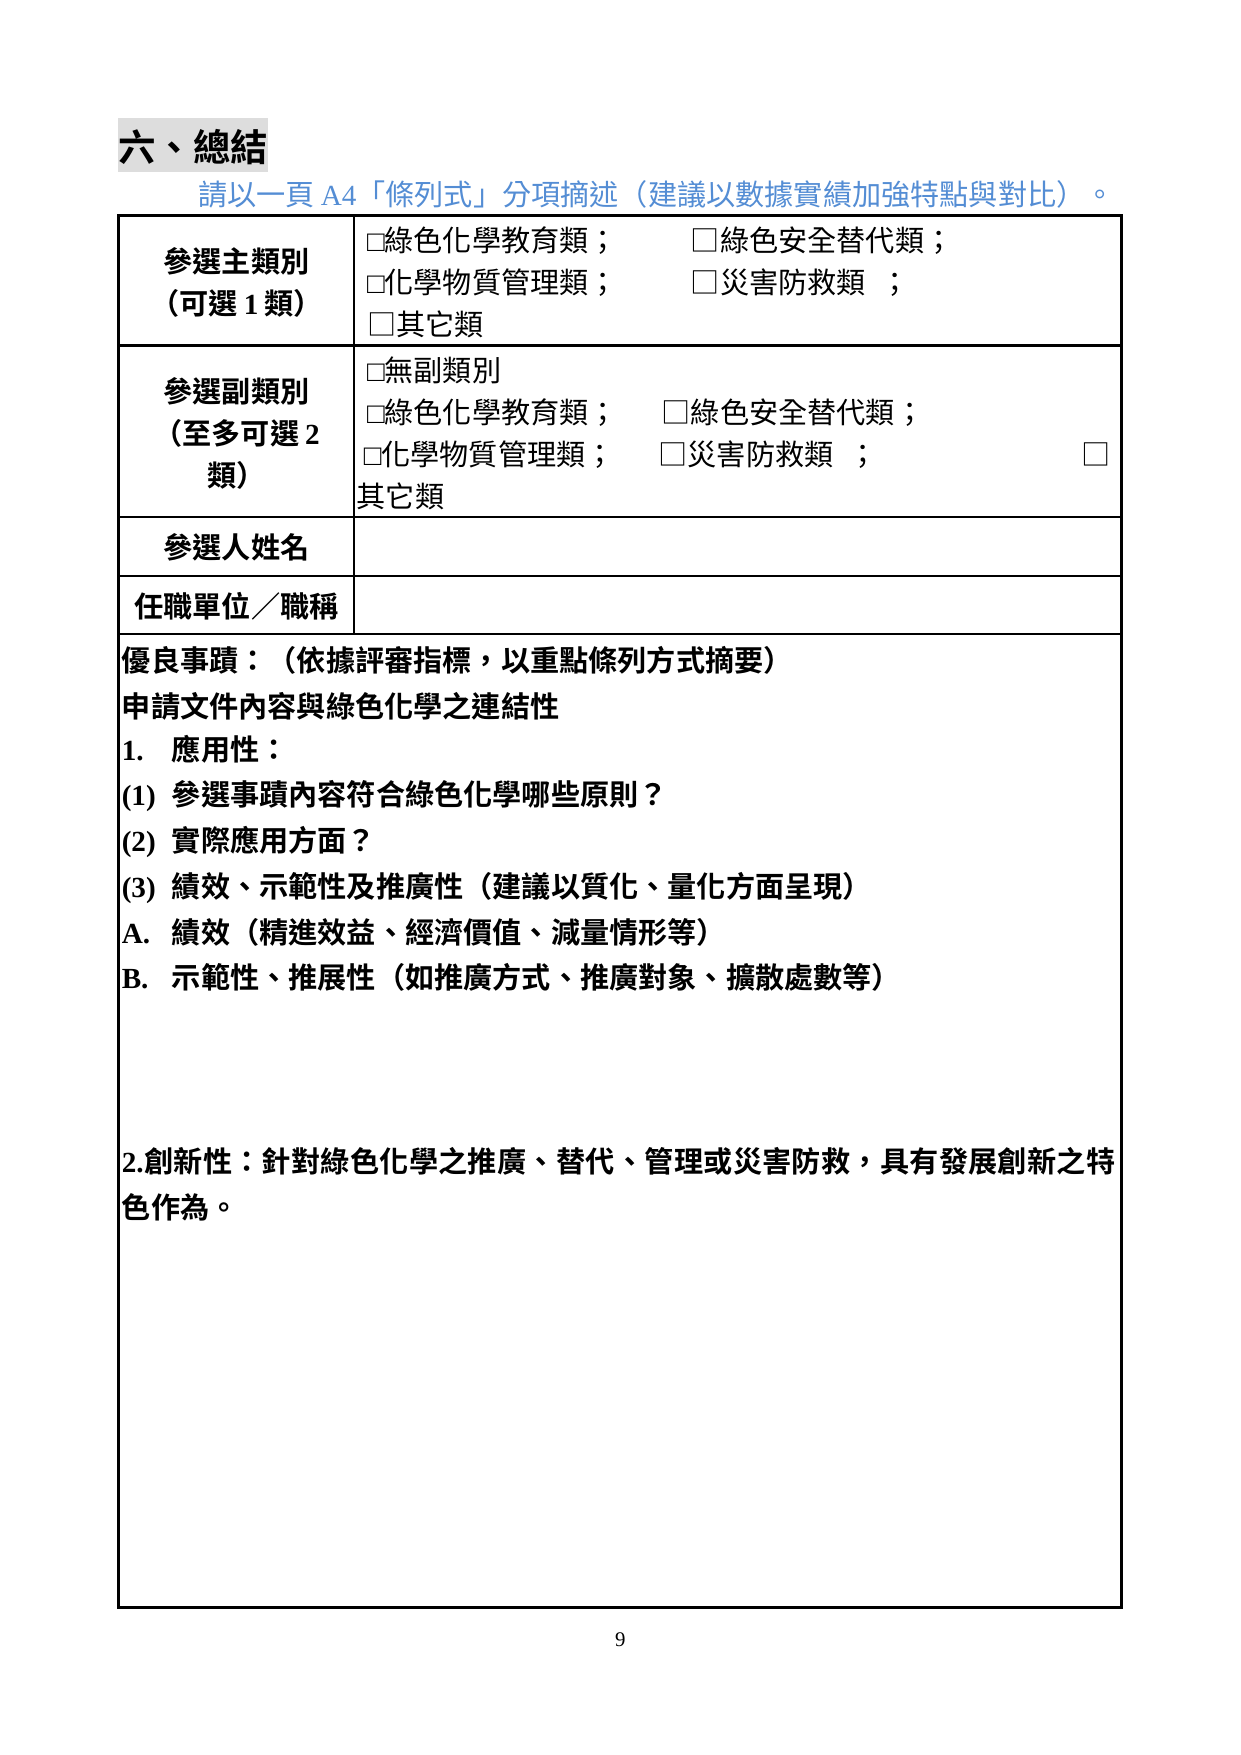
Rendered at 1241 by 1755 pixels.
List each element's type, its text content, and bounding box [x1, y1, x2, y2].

table_cell 參選人姓名 [120, 518, 353, 574]
table_cell 任職單位／職稱 [120, 577, 353, 633]
table_header 參選主類別 （可選1類） [120, 217, 353, 344]
text 請以一頁A4「條列式」分項摘述（建議以數據實績加強特點與對比）。 [198, 172, 1122, 214]
table_cell □無副類別 □綠色化學教育類； □綠色安全替代類； □化學物質管理類； □災害防救類 ； □其它類 [355, 347, 1120, 516]
table_cell 優良事蹟：（依據評審指標，以重點條列方式摘要） 申請文件內容與綠色化學之連結性 應用性： 參選事蹟內容符合綠色化學哪些原則？ 實際應用方面？ 績效、示範性及推廣性（建議以質化、量化方面呈現） 績效（精進效益、經濟價值、減量情形等） 示範性、推展性（如推廣方式、推廣對象、擴散處數等） 2.創新性：針對綠色化學之推廣、替代、管理或災害防救，具有發展創新之特色作為。 [120, 635, 1120, 1606]
table_cell [355, 577, 1120, 633]
table_cell [355, 518, 1120, 574]
table_cell 參選副類別 （至多可選2類） [120, 347, 353, 516]
table_header □綠色化學教育類； □綠色安全替代類； □化學物質管理類； □災害防救類 ； □其它類 [355, 217, 1120, 344]
text 六、總結 [118, 118, 1122, 172]
